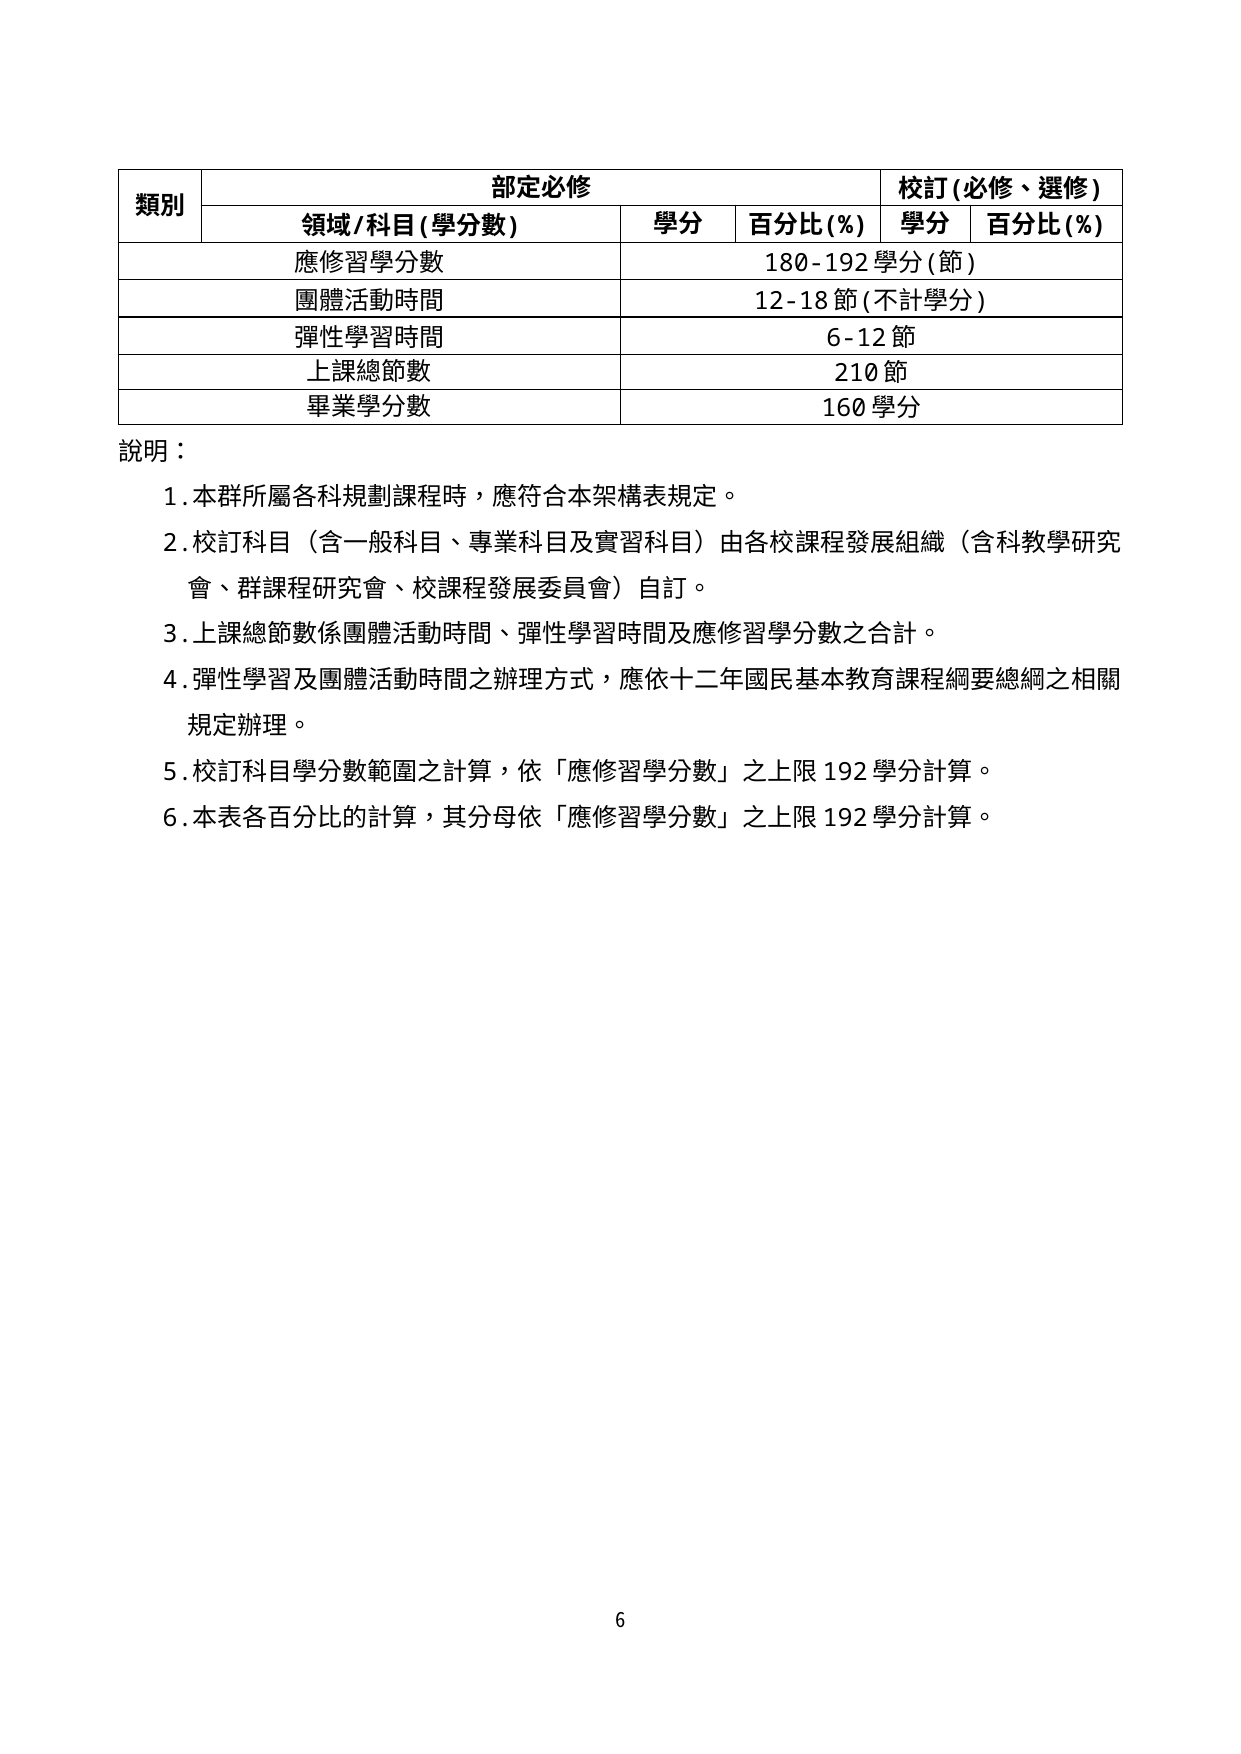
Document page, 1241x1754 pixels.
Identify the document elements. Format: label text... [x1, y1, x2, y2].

text 3.上課總節數係團體活動時間、彈性學習時間及應修習學分數之合計。 [162, 606, 1122, 652]
table_cell 6-12節 [621, 318, 1122, 354]
text 2.校訂科目（含一般科目、專業科目及實習科目）由各校課程發展組織（含科教學研究會、群課程研究會、校課程發展委員會）自訂。 [162, 514, 1122, 606]
table_cell 畢業學分數 [119, 390, 620, 424]
table_cell 學分 [881, 206, 970, 242]
table_cell 210節 [621, 355, 1122, 389]
table_cell 百分比(%) [971, 206, 1122, 242]
table_cell 百分比(%) [736, 206, 880, 242]
table_cell 180-192學分(節) [621, 243, 1122, 279]
table_cell 12-18節(不計學分) [621, 280, 1122, 316]
table_cell 彈性學習時間 [119, 318, 620, 354]
text 4.彈性學習及團體活動時間之辦理方式，應依十二年國民基本教育課程綱要總綱之相關規定辦理。 [162, 652, 1122, 744]
table_cell 團體活動時間 [119, 280, 620, 316]
text 1.本群所屬各科規劃課程時，應符合本架構表規定。 [162, 469, 1122, 514]
text 6.本表各百分比的計算，其分母依「應修習學分數」之上限192學分計算。 [162, 789, 1122, 835]
table_cell 學分 [621, 206, 735, 242]
table_cell 上課總節數 [119, 355, 620, 389]
table_header 校訂(必修、選修) [881, 170, 1122, 204]
text 5.校訂科目學分數範圍之計算，依「應修習學分數」之上限192學分計算。 [162, 744, 1122, 789]
text 說明： [118, 425, 1122, 469]
table_cell 領域/科目(學分數) [202, 206, 620, 242]
table_header 類別 [119, 170, 201, 242]
table_cell 160學分 [621, 390, 1122, 424]
table_cell 應修習學分數 [119, 243, 620, 279]
table_header 部定必修 [202, 170, 880, 204]
